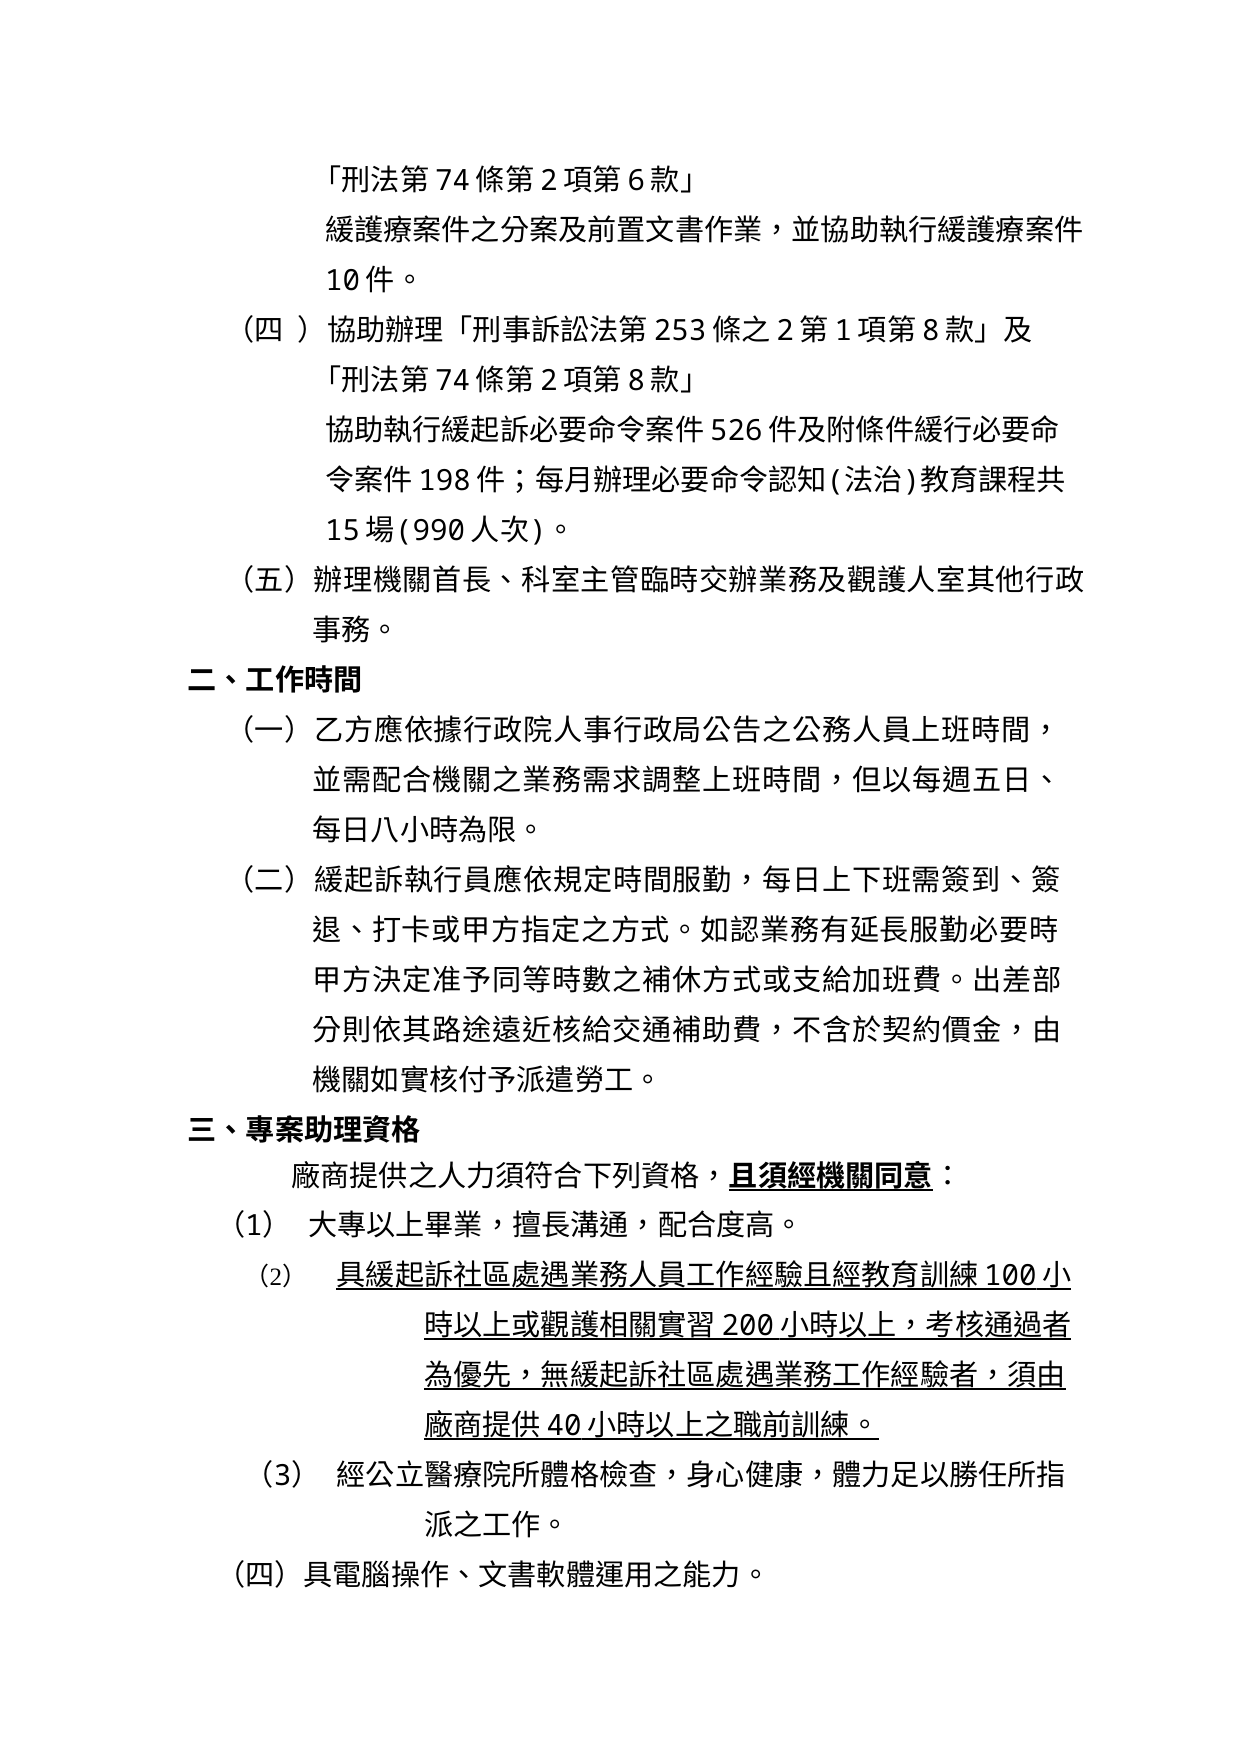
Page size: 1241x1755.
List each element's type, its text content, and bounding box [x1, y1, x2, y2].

list 經公立醫療院所體格檢查，身心健康，體力足以勝任所指派之工作。 [244, 1446, 1087, 1546]
text 協助執行緩起訴必要命令案件526件及附條件緩行必要命令案件198件；每月辦理必要命令認知(法治)教育課程共15場(990人次)。 [325, 400, 1087, 550]
text 二、工作時間 [187, 650, 1087, 700]
text 「刑法第74條第2項第6款」 [225, 150, 1087, 200]
text （一）乙方應依據行政院人事行政局公告之公務人員上班時間，並需配合機關之業務需求調整上班時間，但以每週五日、每日八小時為限。 [225, 700, 1061, 850]
list 大專以上畢業，擅長溝通，配合度高。 [216, 1196, 1087, 1246]
text （四 ）協助辦理「刑事訴訟法第253條之2第1項第8款」及「刑法第74條第2項第8款」 [225, 300, 1087, 400]
text 緩護療案件之分案及前置文書作業，並協助執行緩護療案件10件。 [325, 200, 1087, 300]
list 具緩起訴社區處遇業務人員工作經驗且經教育訓練100小時以上或觀護相關實習200小時以上，考核通過者為優先，無緩起訴社區處遇業務工作經驗者，須由廠商提供40小時以上之職前訓練。 [244, 1246, 1087, 1446]
text 廠商提供之人力須符合下列資格，且須經機關同意： [239, 1150, 1087, 1196]
text （二）緩起訴執行員應依規定時間服勤，每日上下班需簽到、簽退、打卡或甲方指定之方式。如認業務有延長服勤必要時，甲方決定准予同等時數之補休方式或支給加班費。出差部分則依其路途遠近核給交通補助費，不含於契約價金，由機關如實核付予派遣勞工。 [225, 850, 1061, 1100]
text 三、專案助理資格 [187, 1100, 1087, 1150]
text （四）具電腦操作、文書軟體運用之能力。 [216, 1546, 1087, 1596]
text （五）辦理機關首長、科室主管臨時交辦業務及觀護人室其他行政事務。 [225, 550, 1087, 650]
